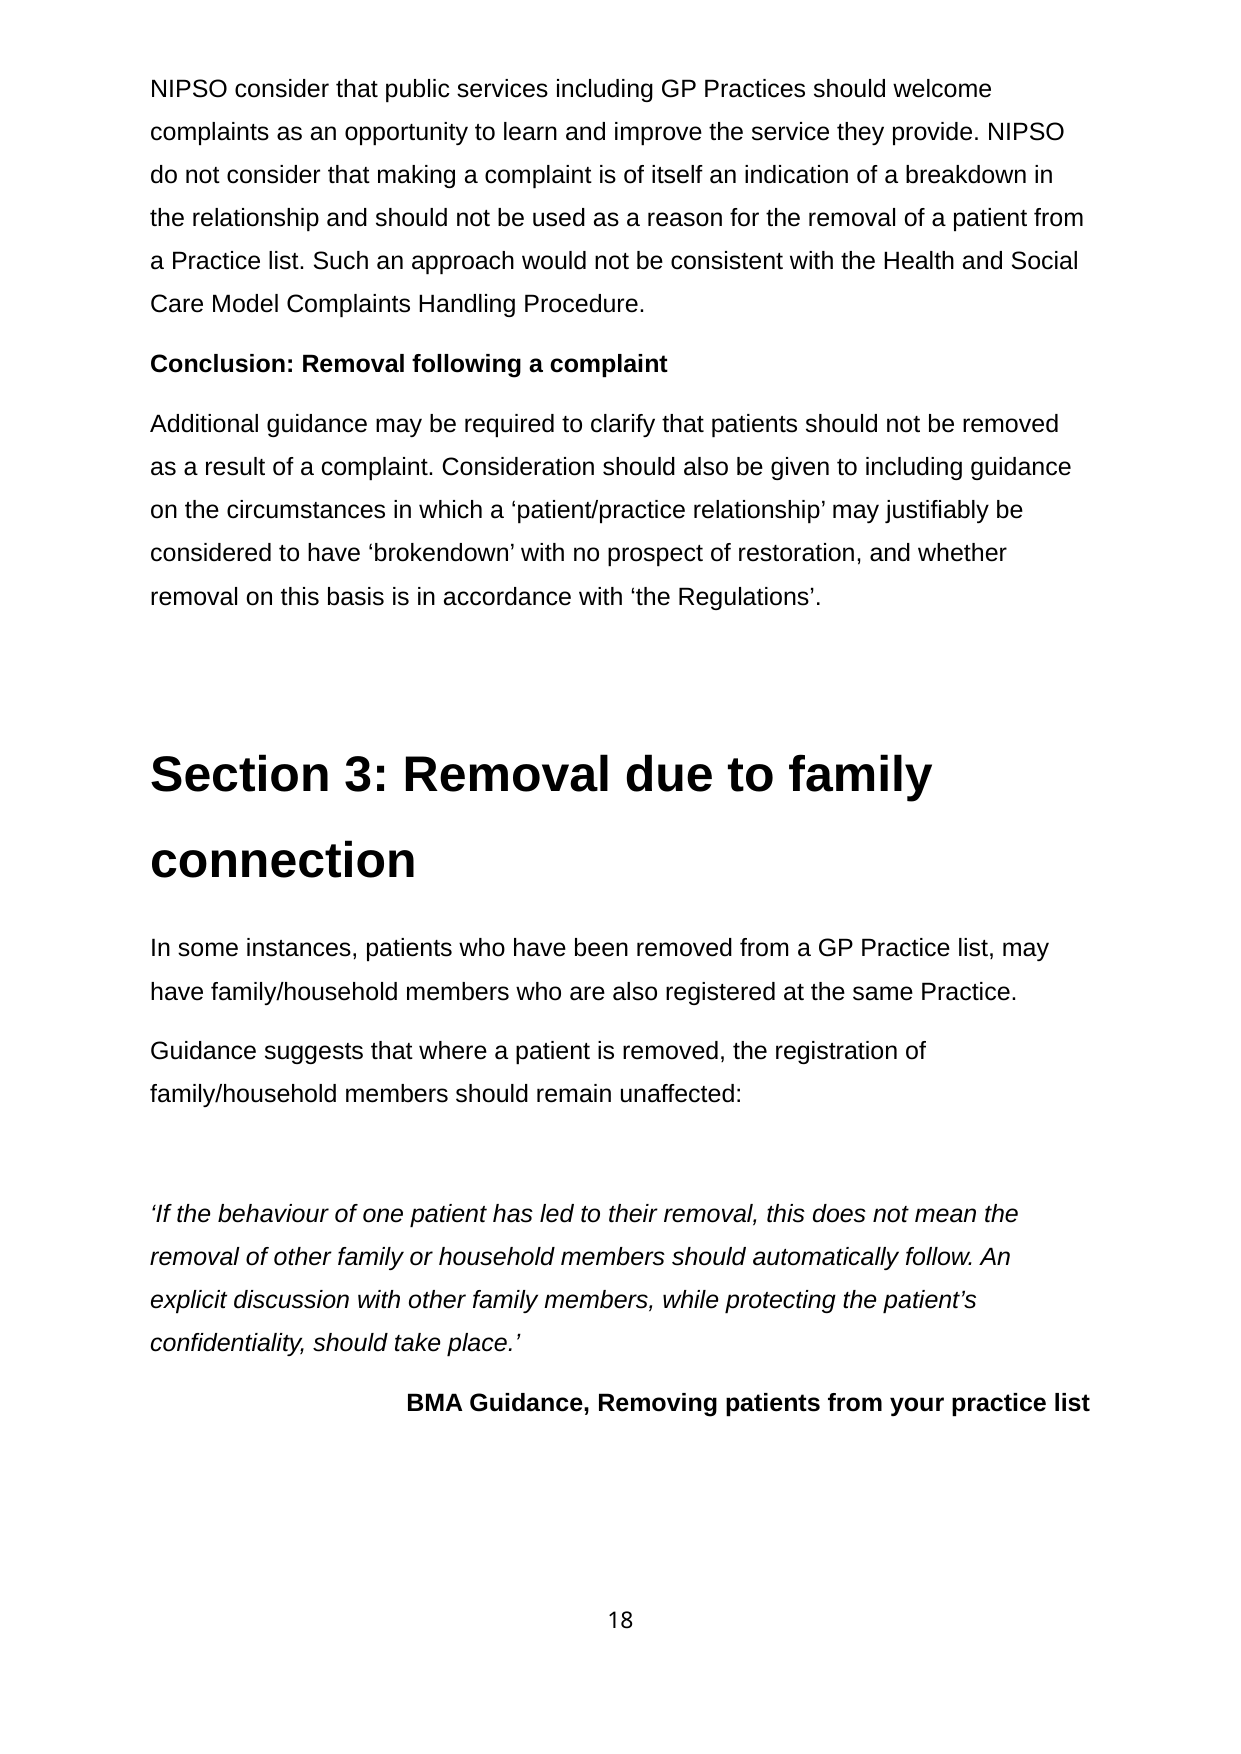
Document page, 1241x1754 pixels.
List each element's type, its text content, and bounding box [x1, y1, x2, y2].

text Guidance suggests that where a patient is removed, the registration of family/household members should remain unaffected: [150, 1036, 1090, 1108]
text NIPSO consider that public services including GP Practices should welcome complaints as an opportunity to learn and improve the service they provide. NIPSO do not consider that making a complaint is of itself an indication of a breakdown in the relationship and should not be used as a reason for the removal of a patient from a Practice list. Such an approach would not be consistent with the Health and Social Care Model Complaints Handling Procedure. [150, 74, 1090, 318]
text BMA Guidance, Removing patients from your practice list [150, 1388, 1090, 1417]
text In some instances, patients who have been removed from a GP Practice list, may have family/household members who are also registered at the same Practice. [150, 933, 1090, 1005]
text Conclusion: Removal following a complaint [150, 349, 1090, 378]
text Section 3: Removal due to family connection [150, 744, 1090, 888]
text ‘If the behaviour of one patient has led to their removal, this does not mean the removal of other family or household members should automatically follow. An explicit discussion with other family members, while protecting the patient’s confidentiality, should take place.’ [150, 1199, 1090, 1357]
text Additional guidance may be required to clarify that patients should not be removed as a result of a complaint. Consideration should also be given to including guidance on the circumstances in which a ‘patient/practice relationship’ may justifiably be considered to have ‘brokendown’ with no prospect of restoration, and whether removal on this basis is in accordance with ‘the Regulations’. [150, 409, 1090, 610]
